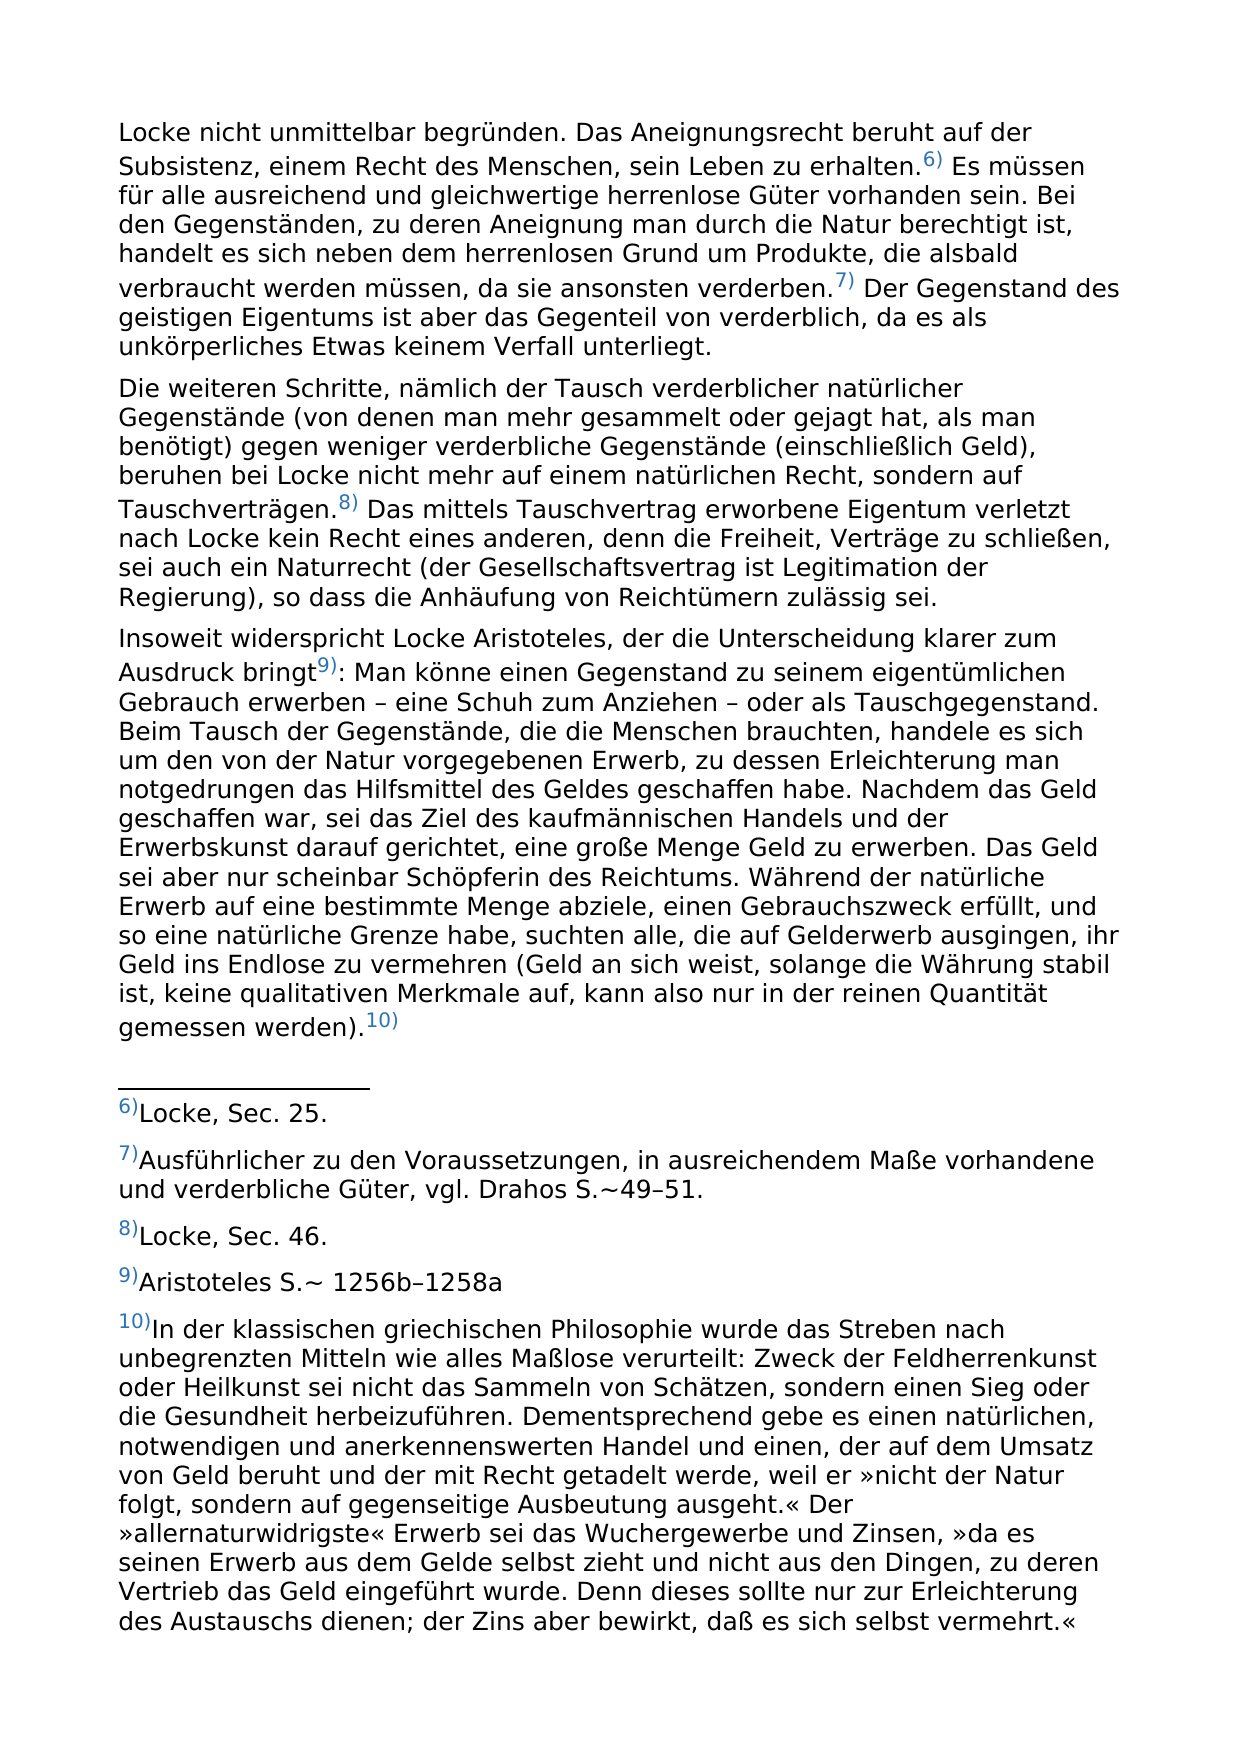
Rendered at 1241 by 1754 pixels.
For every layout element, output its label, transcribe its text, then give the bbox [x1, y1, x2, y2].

text Die weiteren Schritte, nämlich der Tausch verderblicher natürlicher Gegenstände (von denen man mehr gesammelt oder gejagt hat, als man benötigt) gegen weniger verderbliche Gegenstände (einschließlich Geld), beruhen bei Locke nicht mehr auf einem natürlichen Recht, sondern auf Tauschverträgen. Das mittels Tauschvertrag erworbene Eigentum verletzt nach Locke kein Recht eines anderen, denn die Freiheit, Verträge zu schließen, sei auch ein Naturrecht (der Gesellschaftsvertrag ist Legitimation der Regierung), so dass die Anhäufung von Reichtümern zulässig sei. [118, 374, 1122, 612]
text Locke, Sec. 46. [118, 1217, 1122, 1251]
text Locke nicht unmittelbar begründen. Das Aneignungsrecht beruht auf der Subsistenz, einem Recht des Menschen, sein Leben zu erhalten. Es müssen für alle ausreichend und gleichwertige herrenlose Güter vorhanden sein. Bei den Gegenständen, zu deren Aneignung man durch die Natur berechtigt ist, handelt es sich neben dem herrenlosen Grund um Produkte, die alsbald verbraucht werden müssen, da sie ansonsten verderben. Der Gegenstand des geistigen Eigentums ist aber das Gegenteil von verderblich, da es als unkörperliches Etwas keinem Verfall unterliegt. [118, 118, 1122, 361]
text Locke, Sec. 25. [118, 1095, 1122, 1129]
text Insoweit widerspricht Locke Aristoteles, der die Unterscheidung klarer zum Ausdruck bringt: Man könne einen Gegenstand zu seinem eigentümlichen Gebrauch erwerben – eine Schuh zum Anziehen – oder als Tauschgegenstand. Beim Tausch der Gegenstände, die die Menschen brauchten, handele es sich um den von der Natur vorgegebenen Erwerb, zu dessen Erleichterung man notgedrungen das Hilfsmittel des Geldes geschaffen habe. Nachdem das Geld geschaffen war, sei das Ziel des kaufmännischen Handels und der Erwerbskunst darauf gerichtet, eine große Menge Geld zu erwerben. Das Geld sei aber nur scheinbar Schöpferin des Reichtums. Während der natürliche Erwerb auf eine bestimmte Menge abziele, einen Gebrauchszweck erfüllt, und so eine natürliche Grenze habe, suchten alle, die auf Gelderwerb ausgingen, ihr Geld ins Endlose zu vermehren (Geld an sich weist, solange die Währung stabil ist, keine qualitativen Merkmale auf, kann also nur in der reinen Quantität gemessen werden). [118, 624, 1122, 1043]
text Aristoteles S.~ 1256b–1258a [118, 1263, 1122, 1298]
text Ausführlicher zu den Voraussetzungen, in ausreichendem Maße vorhandene und verderbliche Güter, vgl. Drahos S.~49–51. [118, 1141, 1122, 1204]
text In der klassischen griechischen Philosophie wurde das Streben nach unbegrenzten Mitteln wie alles Maßlose verurteilt: Zweck der Feldherrenkunst oder Heilkunst sei nicht das Sammeln von Schätzen, sondern einen Sieg oder die Gesundheit herbeizuführen. Dementsprechend gebe es einen natürlichen, notwendigen und anerkennenswerten Handel und einen, der auf dem Umsatz von Geld beruht und der mit Recht getadelt werde, weil er »nicht der Natur folgt, sondern auf gegenseitige Ausbeutung ausgeht.« Der »allernaturwidrigste« Erwerb sei das Wuchergewerbe und Zinsen, »da es seinen Erwerb aus dem Gelde selbst zieht und nicht aus den Dingen, zu deren Vertrieb das Geld eingeführt wurde. Denn dieses sollte nur zur Erleichterung des Austauschs dienen; der Zins aber bewirkt, daß es sich selbst vermehrt.« [118, 1310, 1122, 1636]
